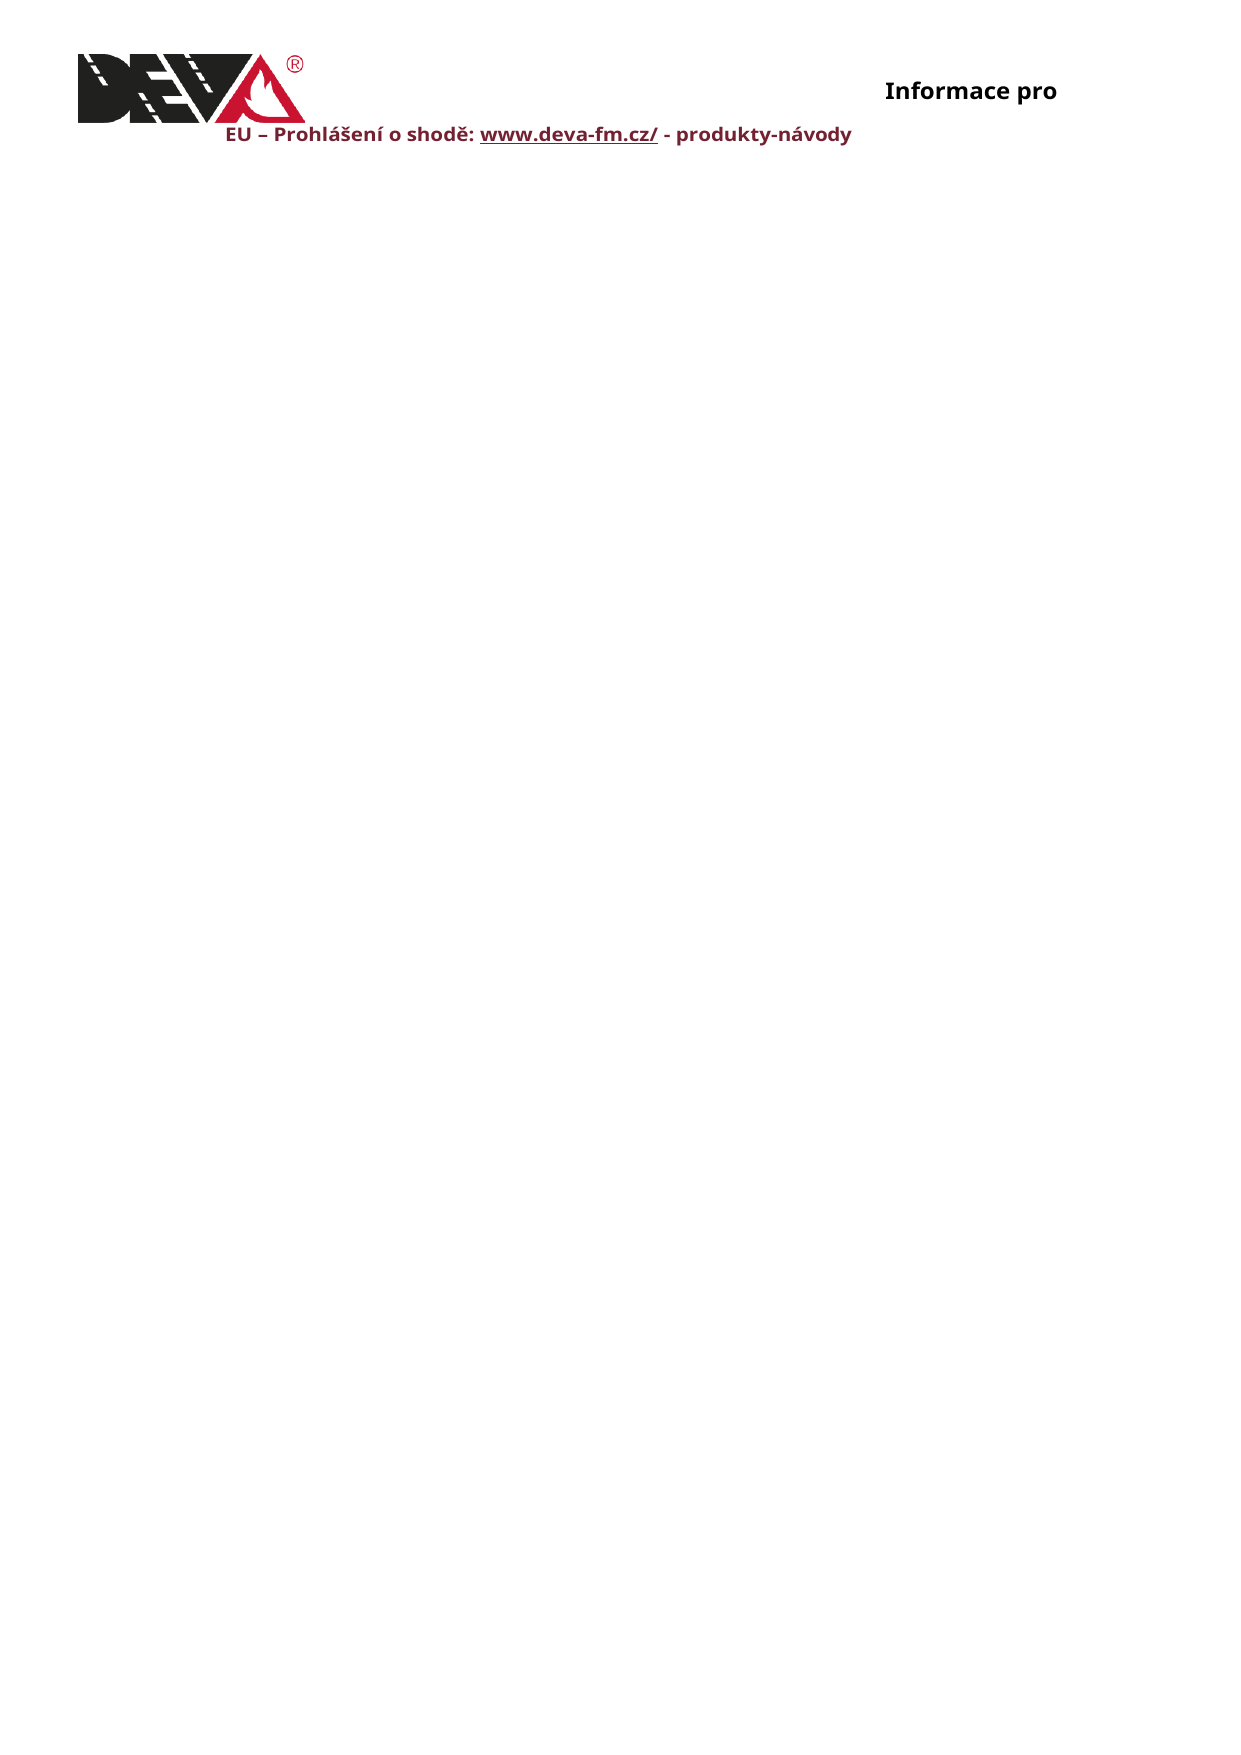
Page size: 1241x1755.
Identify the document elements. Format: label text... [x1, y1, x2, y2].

text EU – Prohlášení o shodě: www.deva-fm.cz/ - produkty-návody [225, 121, 1137, 146]
